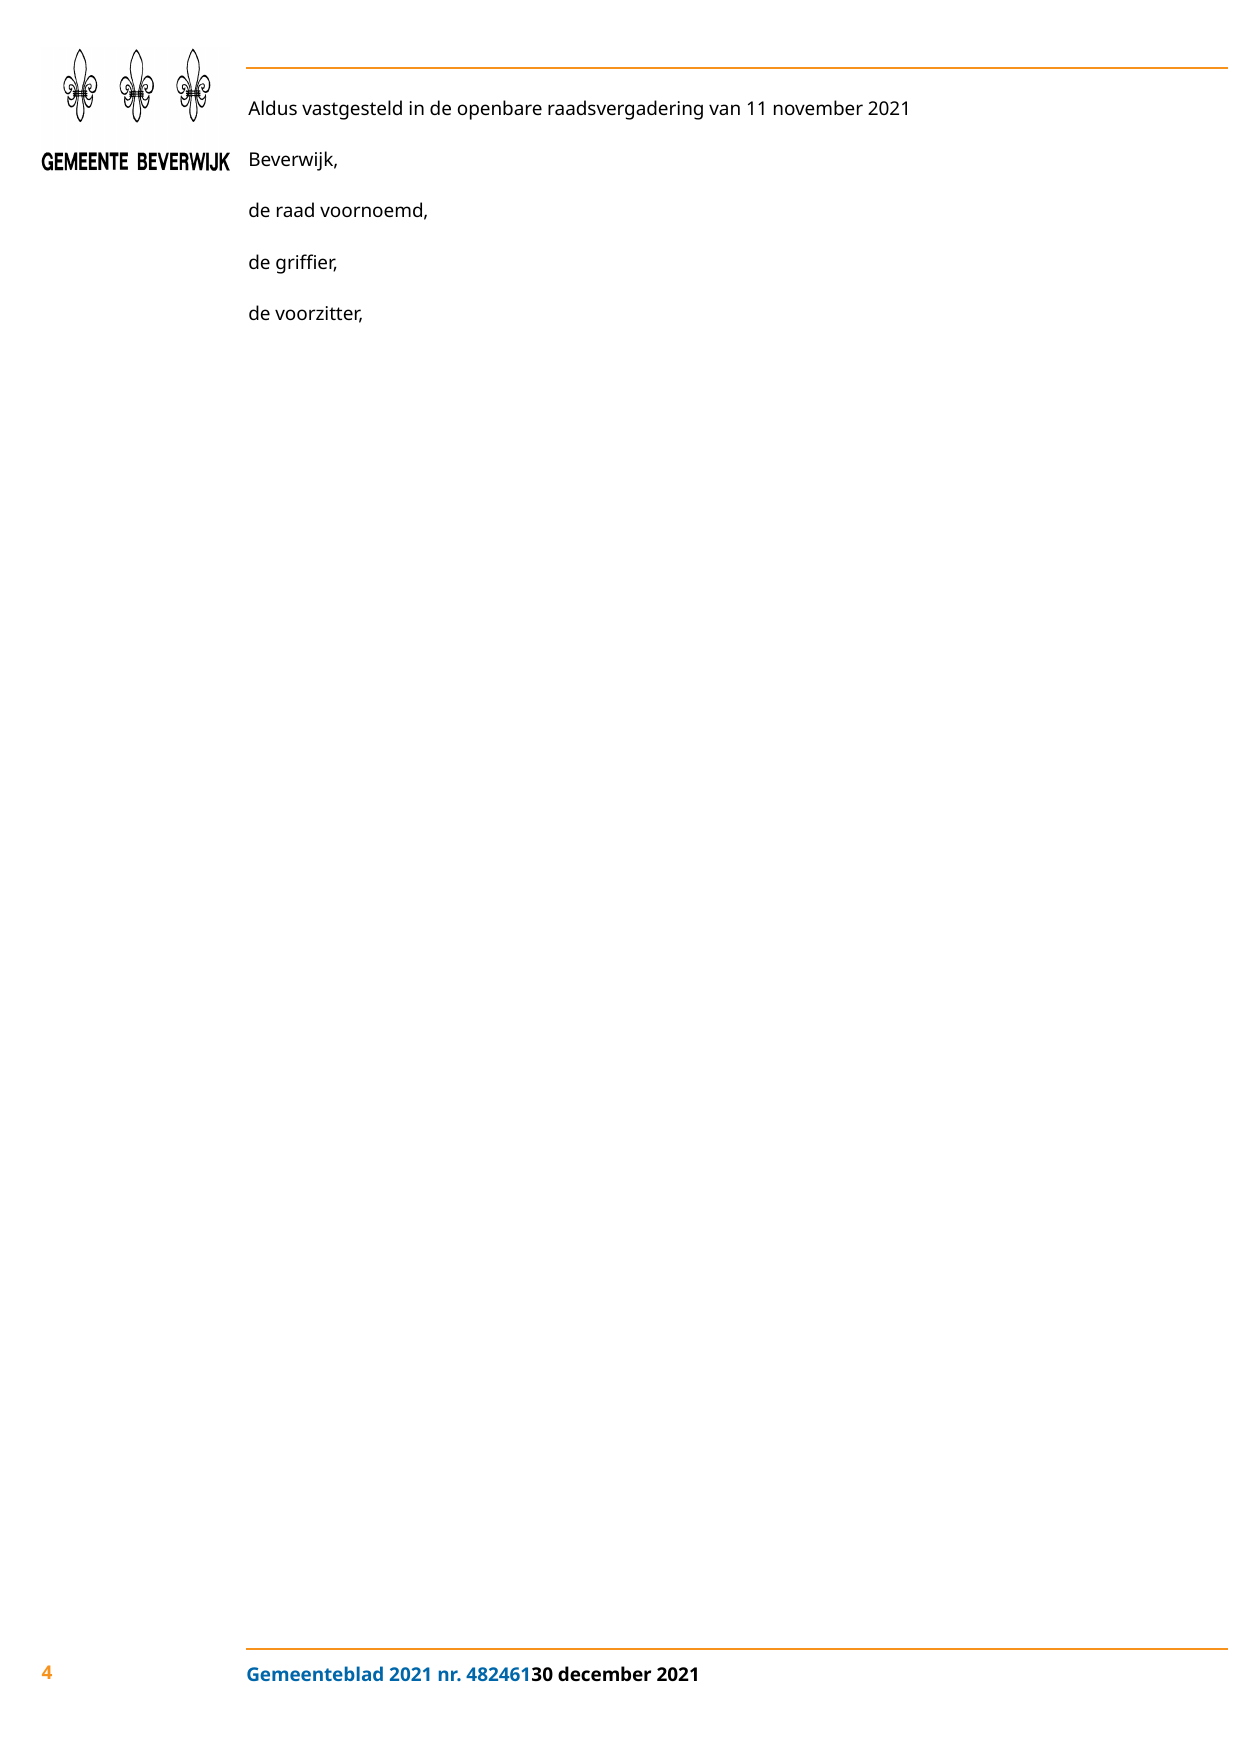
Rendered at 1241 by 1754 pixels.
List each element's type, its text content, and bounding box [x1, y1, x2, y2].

text de griffier, [248, 249, 1152, 275]
text Aldus vastgesteld in de openbare raadsvergadering van 11 november 2021 [248, 95, 1152, 121]
text de raad voornoemd, [248, 198, 1152, 223]
text Beverwijk, [248, 146, 1152, 172]
text de voorzitter, [248, 301, 1152, 326]
picture [41, 47, 231, 172]
